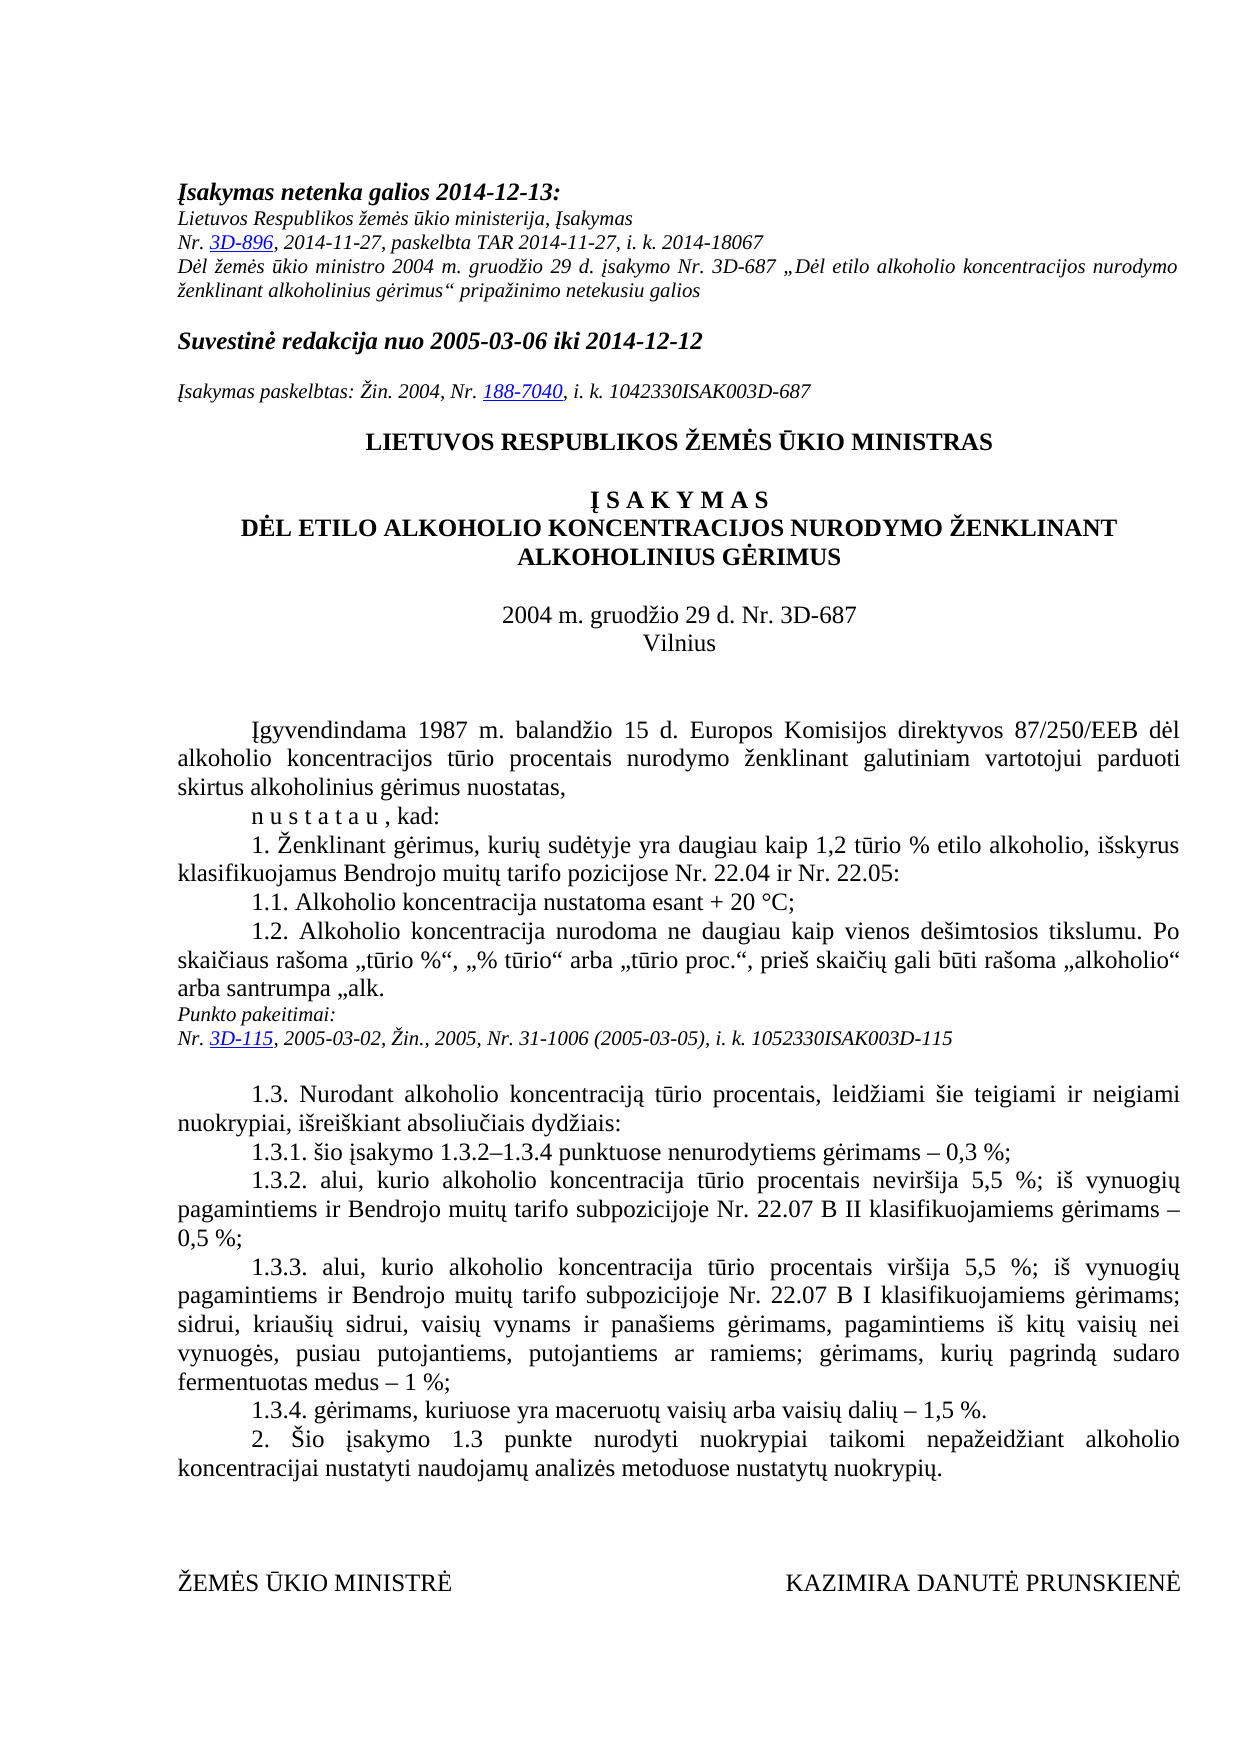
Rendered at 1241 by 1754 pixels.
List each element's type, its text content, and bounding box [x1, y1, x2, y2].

text 1.3.2. alui, kurio alkoholio koncentracija tūrio procentais neviršija 5,5 %; iš vynuogių pagamintiems ir Bendrojo muitų tarifo subpozicijoje Nr. 22.07 B II klasifikuojamiems gėrimams – 0,5 %; [177, 1165, 1181, 1252]
text Vilnius [177, 628, 1181, 657]
text 1.2. Alkoholio koncentracija nurodoma ne daugiau kaip vienos dešimtosios tikslumu. Po skaičiaus rašoma „tūrio %“, „% tūrio“ arba „tūrio proc.“, prieš skaičių gali būti rašoma „alkoholio“ arba santrumpa „alk. [177, 916, 1181, 1002]
text 1.3. Nurodant alkoholio koncentraciją tūrio procentais, leidžiami šie teigiami ir neigiami nuokrypiai, išreiškiant absoliučiais dydžiais: [177, 1079, 1181, 1137]
text LIETUVOS RESPUBLIKOS ŽEMĖS ŪKIO MINISTRAS [177, 427, 1181, 456]
text Įsakymas netenka galios 2014-12-13: [177, 177, 1181, 206]
text 1. Ženklinant gėrimus, kurių sudėtyje yra daugiau kaip 1,2 tūrio % etilo alkoholio, išskyrus klasifikuojamus Bendrojo muitų tarifo pozicijose Nr. 22.04 ir Nr. 22.05: [177, 830, 1181, 887]
text Įgyvendindama 1987 m. balandžio 15 d. Europos Komisijos direktyvos 87/250/EEB dėl alkoholio koncentracijos tūrio procentais nurodymo ženklinant galutiniam vartotojui parduoti skirtus alkoholinius gėrimus nuostatas, [177, 715, 1181, 801]
text Žemės ūkio Ministrė Kazimira Danutė Prunskienė [177, 1568, 1181, 1597]
text 1.3.4. gėrimams, kuriuose yra maceruotų vaisių arba vaisių dalių – 1,5 %. [177, 1395, 1181, 1424]
text DĖL ETILO ALKOHOLIO KONCENTRACIJOS NURODYMO ŽENKLINANT ALKOHOLINIUS GĖRIMUS [177, 513, 1181, 571]
text Nr. 3D-115, 2005-03-02, Žin., 2005, Nr. 31-1006 (2005-03-05), i. k. 1052330ISAK003D-115 [177, 1026, 1181, 1050]
text 1.3.3. alui, kurio alkoholio koncentracija tūrio procentais viršija 5,5 %; iš vynuogių pagamintiems ir Bendrojo muitų tarifo subpozicijoje Nr. 22.07 B I klasifikuojamiems gėrimams; sidrui, kriaušių sidrui, vaisių vynams ir panašiems gėrimams, pagamintiems iš kitų vaisių nei vynuogės, pusiau putojantiems, putojantiems ar ramiems; gėrimams, kurių pagrindą sudaro fermentuotas medus – 1 %; [177, 1252, 1181, 1395]
text Nr. 3D-896, 2014-11-27, paskelbta TAR 2014-11-27, i. k. 2014-18067 [177, 230, 1181, 254]
text Lietuvos Respublikos žemės ūkio ministerija, Įsakymas [177, 206, 1181, 230]
text Į S A K Y M A S [177, 485, 1181, 513]
text Suvestinė redakcija nuo 2005-03-06 iki 2014-12-12 [177, 326, 1181, 355]
text Punkto pakeitimai: [177, 1002, 1181, 1026]
text 2004 m. gruodžio 29 d. Nr. 3D-687 [177, 600, 1181, 628]
text 2. Šio įsakymo 1.3 punkte nurodyti nuokrypiai taikomi nepažeidžiant alkoholio koncentracijai nustatyti naudojamų analizės metoduose nustatytų nuokrypių. [177, 1424, 1181, 1482]
text Dėl žemės ūkio ministro 2004 m. gruodžio 29 d. įsakymo Nr. 3D-687 „Dėl etilo alkoholio koncentracijos nurodymo ženklinant alkoholinius gėrimus“ pripažinimo netekusiu galios [177, 254, 1181, 302]
text 1.1. Alkoholio koncentracija nustatoma esant + 20 °C; [177, 887, 1181, 916]
text nustatau, kad: [177, 801, 1181, 830]
text Įsakymas paskelbtas: Žin. 2004, Nr. 188-7040, i. k. 1042330ISAK003D-687 [177, 379, 1181, 403]
text 1.3.1. šio įsakymo 1.3.2–1.3.4 punktuose nenurodytiems gėrimams – 0,3 %; [177, 1137, 1181, 1165]
